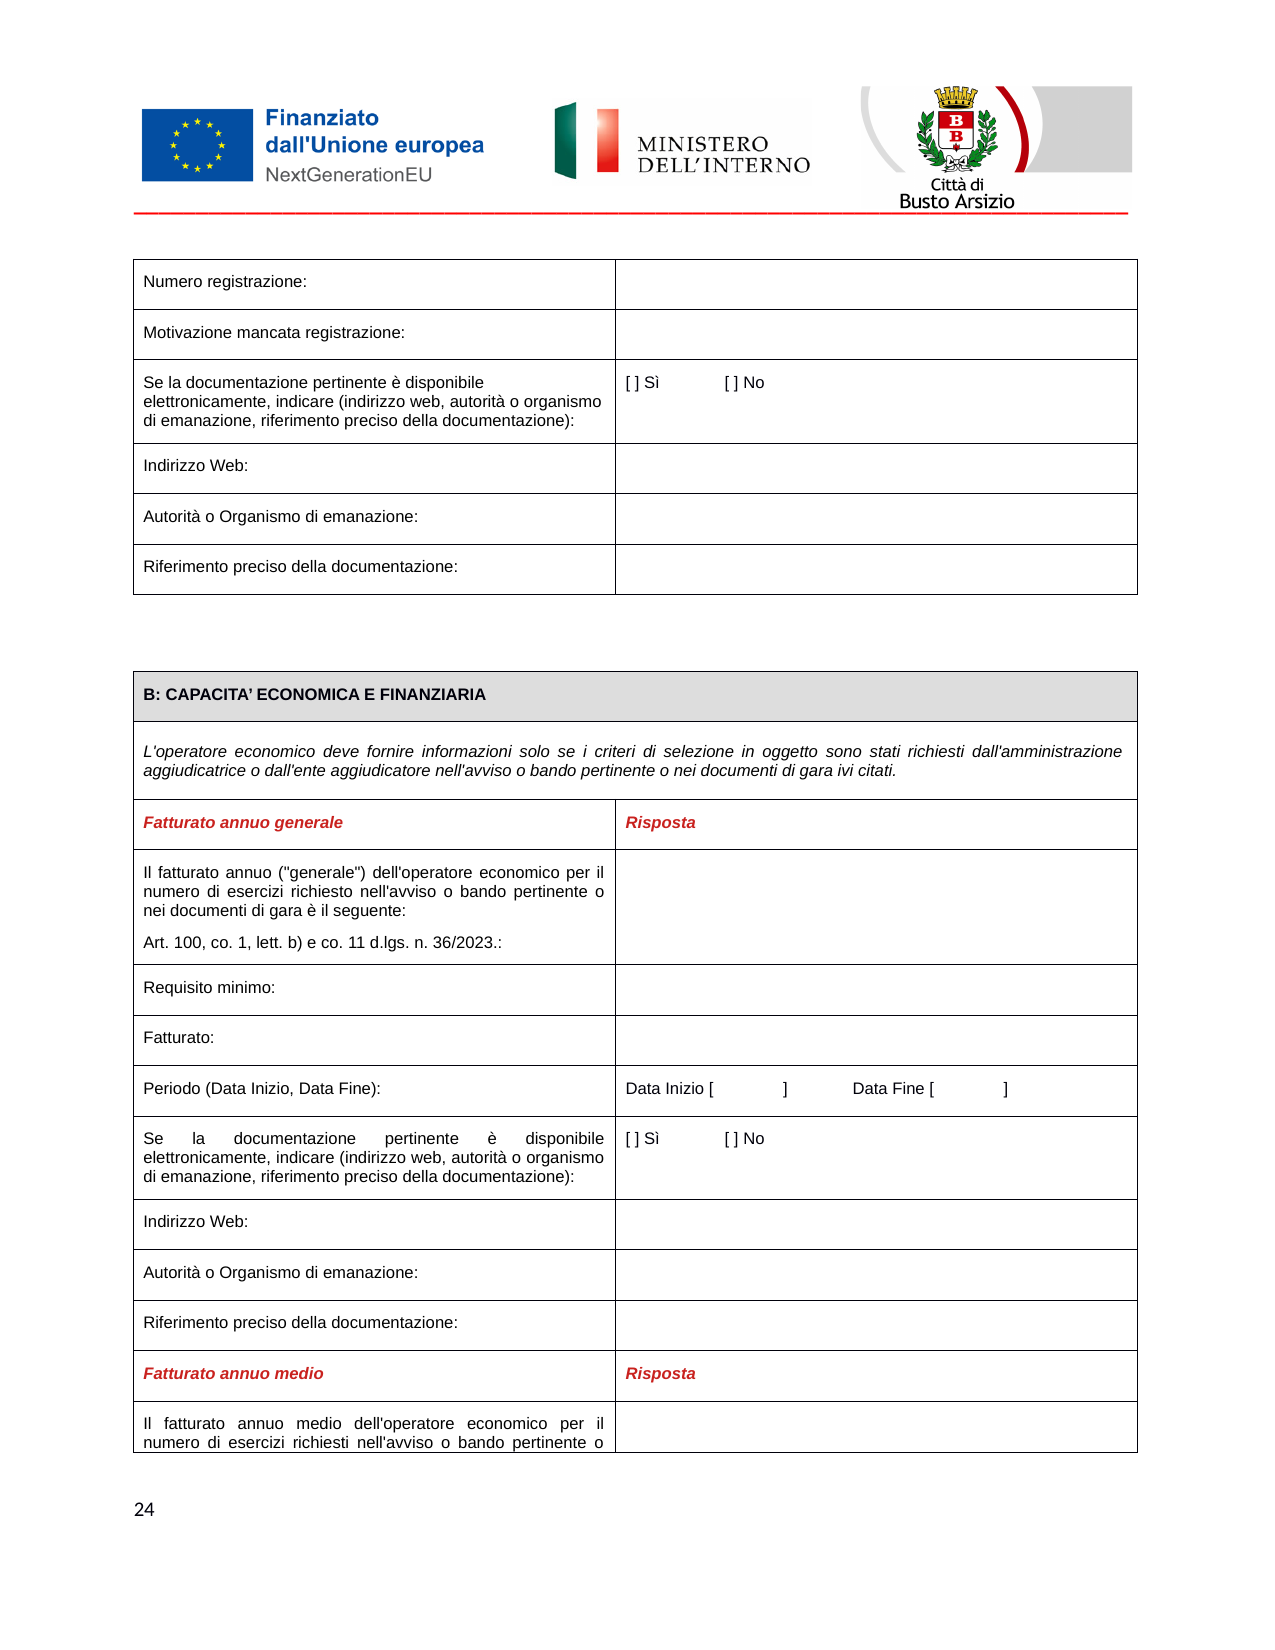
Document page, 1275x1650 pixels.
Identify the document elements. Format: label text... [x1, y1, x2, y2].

table_cell Fatturato annuo generale [134, 800, 615, 849]
table_cell [616, 444, 1137, 493]
table_cell Se la documentazione pertinente è disponibile elettronicamente, indicare (indirizzo web, autorità o organismo di emanazione, riferimento preciso della documentazione): [134, 1117, 615, 1199]
table_cell Periodo (Data Inizio, Data Fine): [134, 1066, 615, 1116]
table_cell Indirizzo Web: [134, 444, 615, 493]
table_cell [ ] Sì [ ] No [616, 1117, 1137, 1199]
table_cell Fatturato: [134, 1016, 615, 1065]
table_cell L'operatore economico deve fornire informazioni solo se i criteri di selezione in oggetto sono stati richiesti dall'amministrazione aggiudicatrice o dall'ente aggiudicatore nell'avviso o bando pertinente o nei documenti di gara ivi citati. [134, 722, 1137, 799]
table_cell Il fatturato annuo ("generale") dell'operatore economico per il numero di esercizi richiesto nell'avviso o bando pertinente o nei documenti di gara è il seguente: Art. 100, co. 1, lett. b) e co. 11 d.lgs. n. 36/2023.: [134, 850, 615, 964]
table_cell [616, 545, 1137, 594]
table_cell [616, 1200, 1137, 1249]
table_cell [616, 1402, 1137, 1452]
table_cell Fatturato annuo medio [134, 1351, 615, 1401]
table_cell [616, 850, 1137, 964]
table_cell [616, 1301, 1137, 1350]
table_header B: CAPACITA’ ECONOMICA E FINANZIARIA [134, 672, 1137, 721]
table_cell [ ] Sì [ ] No [616, 360, 1137, 443]
table_cell Risposta [616, 1351, 1137, 1401]
table_cell Data Inizio [ ] Data Fine [ ] [616, 1066, 1137, 1116]
table_cell [616, 310, 1137, 359]
table_cell Se la documentazione pertinente è disponibile elettronicamente, indicare (indirizzo web, autorità o organismo di emanazione, riferimento preciso della documentazione): [134, 360, 615, 443]
picture [551, 98, 813, 186]
table_cell Autorità o Organismo di emanazione: [134, 494, 615, 543]
table_cell [616, 965, 1137, 1015]
table_cell [616, 1250, 1137, 1300]
table_cell Riferimento preciso della documentazione: [134, 545, 615, 594]
table_cell Riferimento preciso della documentazione: [134, 1301, 615, 1350]
table_cell Indirizzo Web: [134, 1200, 615, 1249]
table_cell [616, 260, 1137, 309]
table_cell [616, 494, 1137, 543]
picture [133, 97, 515, 192]
table_cell Numero registrazione: [134, 260, 615, 309]
table_cell [616, 1016, 1137, 1065]
table_cell Il fatturato annuo medio dell'operatore economico per il numero di esercizi richiesti nell'avviso o bando pertinente o [134, 1402, 615, 1452]
table_cell Requisito minimo: [134, 965, 615, 1015]
table_cell Autorità o Organismo di emanazione: [134, 1250, 615, 1300]
picture [860, 86, 1133, 209]
table_cell Motivazione mancata registrazione: [134, 310, 615, 359]
table_cell Risposta [616, 800, 1137, 849]
